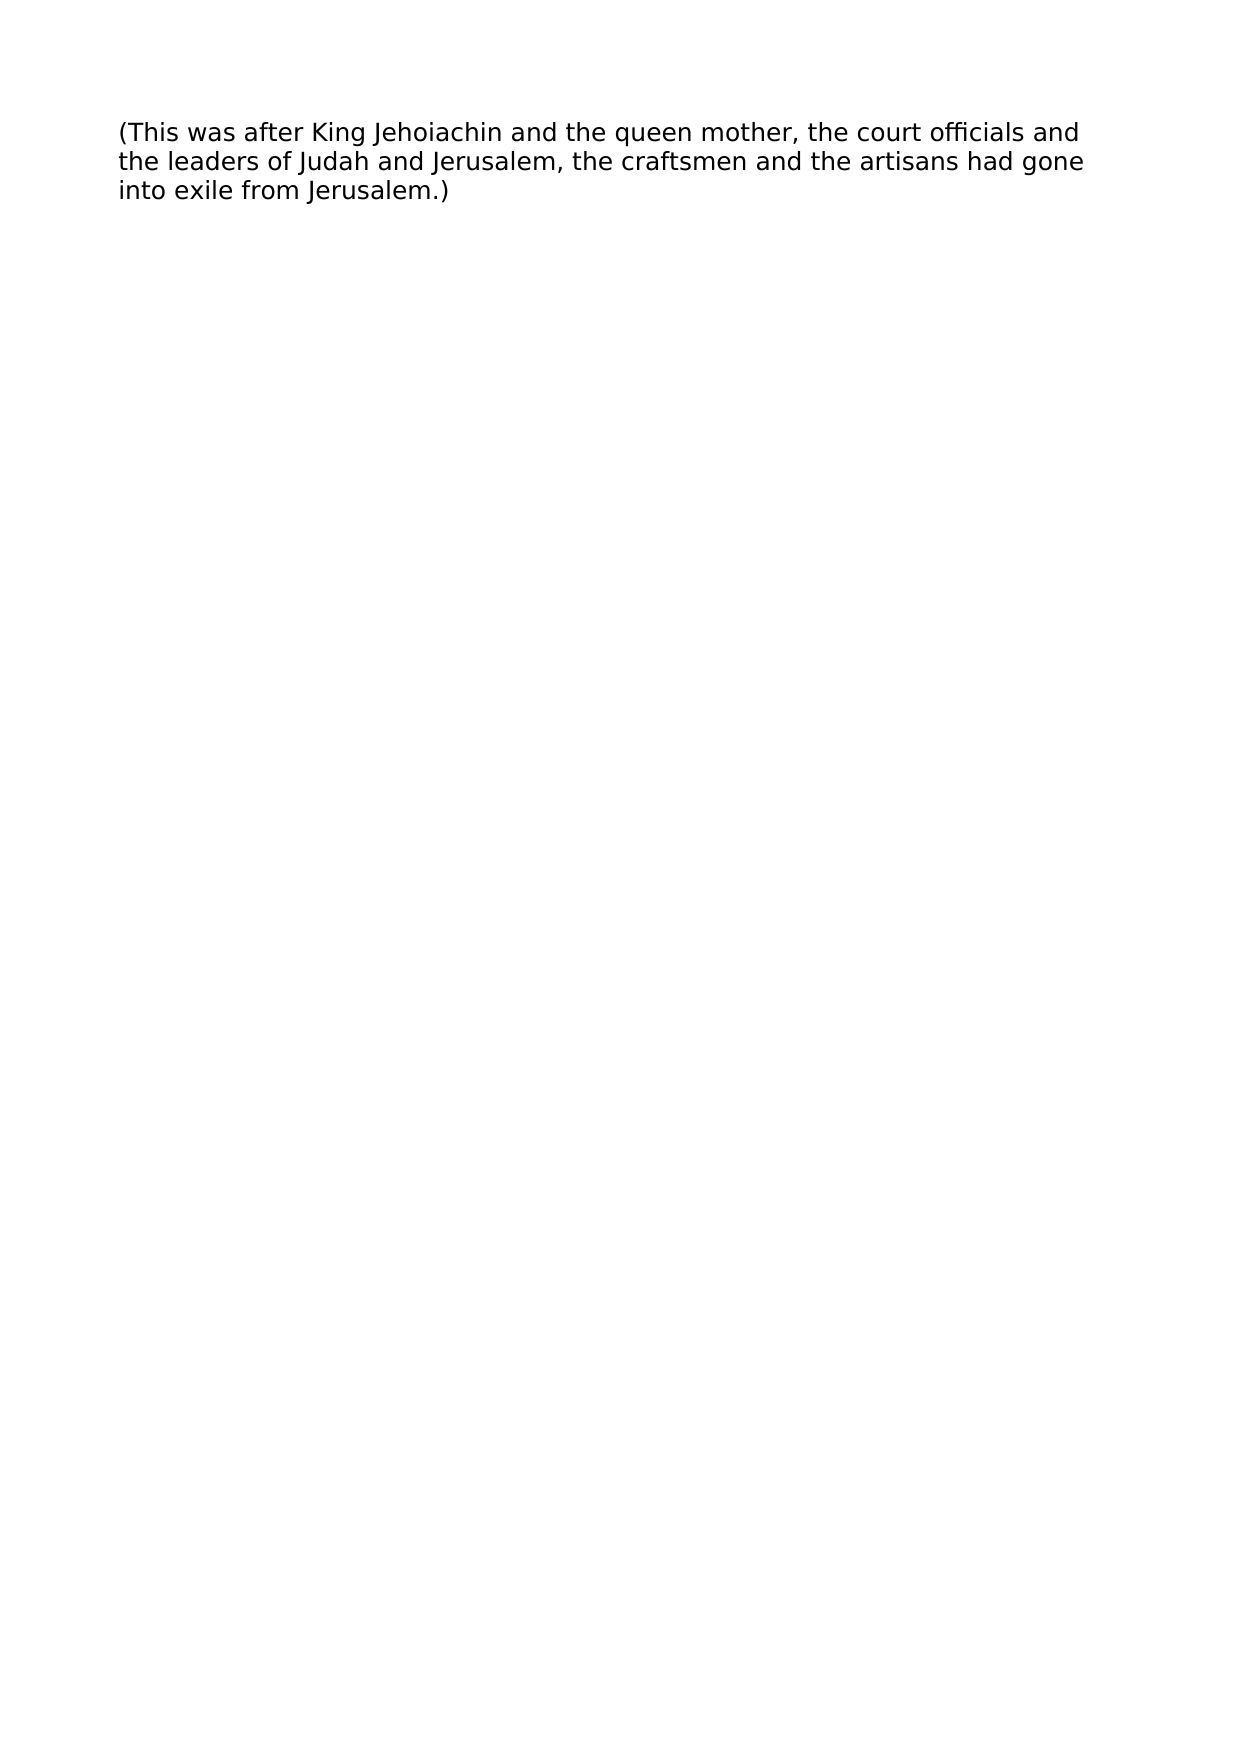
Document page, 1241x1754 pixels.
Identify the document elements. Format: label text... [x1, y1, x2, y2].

text (This was after King Jehoiachin and the queen mother, the court officials and the leaders of Judah and Jerusalem, the craftsmen and the artisans had gone into exile from Jerusalem.) [118, 118, 1122, 206]
